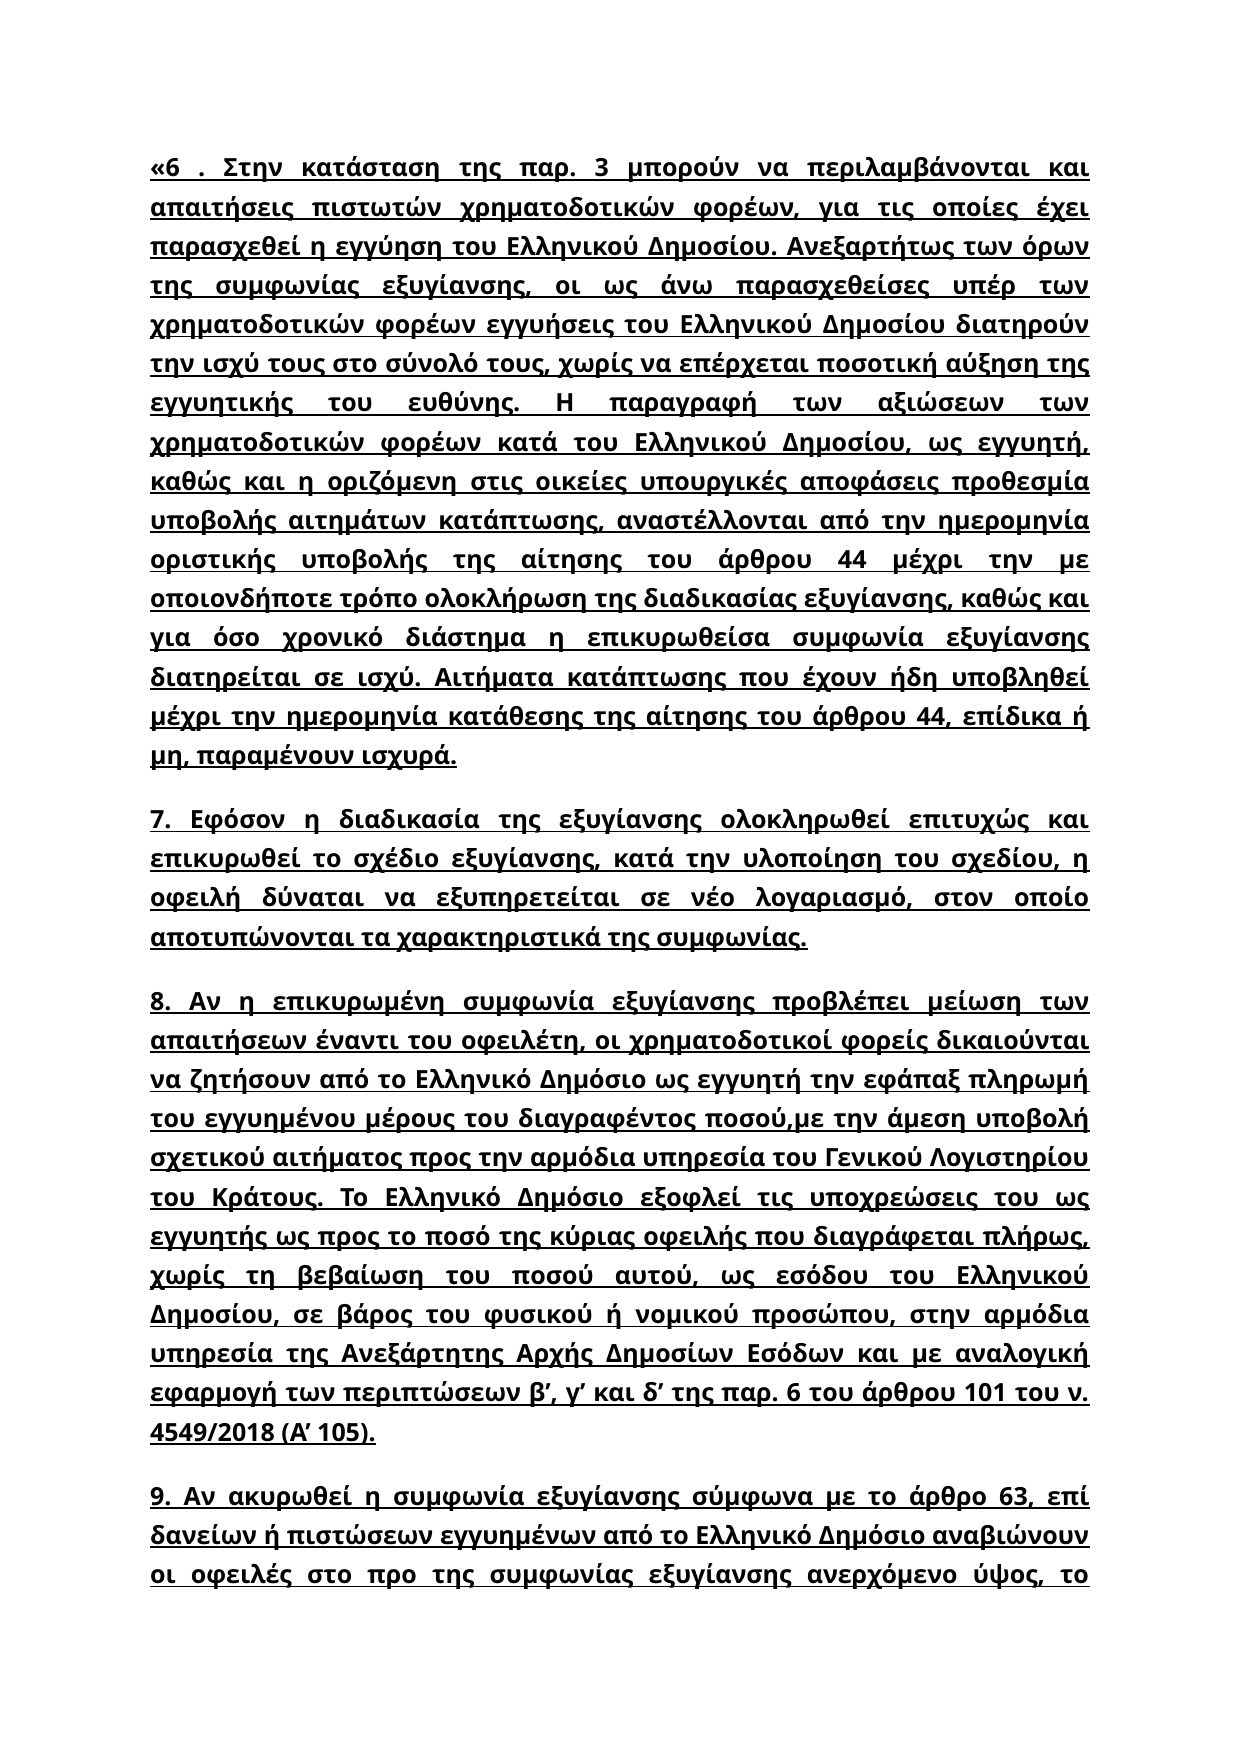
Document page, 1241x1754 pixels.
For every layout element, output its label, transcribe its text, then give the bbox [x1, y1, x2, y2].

text να ζητήσουν από το Ελληνικό Δημόσιο ως εγγυητή την εφάπαξ πληρωμή [150, 1053, 1090, 1091]
text καθώς και η οριζόμενη στις οικείες υπουργικές αποφάσεις προθεσμία [150, 455, 1090, 492]
text διατηρείται σε ισχύ. Αιτήματα κατάπτωσης που έχουν ήδη υποβληθεί [150, 651, 1090, 688]
text για όσο χρονικό διάστημα η επικυρωθείσα συμφωνία εξυγίανσης [150, 612, 1090, 649]
text εγγυητής ως προς το ποσό της κύριας οφειλής που διαγράφεται πλήρως, [150, 1210, 1090, 1247]
text της συμφωνίας εξυγίανσης, οι ως άνω παρασχεθείσες υπέρ των [150, 259, 1090, 296]
text 8. Αν η επικυρωμένη συμφωνία εξυγίανσης προβλέπει μείωση των [150, 983, 1090, 1012]
text οι οφειλές στο προ της συμφωνίας εξυγίανσης ανερχόμενο ύψος, το [150, 1548, 1090, 1586]
text χρηματοδοτικών φορέων εγγυήσεις του Ελληνικού Δημοσίου διατηρούν [150, 298, 1090, 336]
text υπηρεσία της Ανεξάρτητης Αρχής Δημοσίων Εσόδων και με αναλογική [150, 1327, 1090, 1365]
text σχετικού αιτήματος προς την αρμόδια υπηρεσία του Γενικού Λογιστηρίου [150, 1132, 1090, 1169]
text 4549/2018 (Α’ 105). [150, 1406, 1090, 1448]
text οφειλή δύναται να εξυπηρετείται σε νέο λογαριασμό, στον οποίο [150, 872, 1090, 909]
text επικυρωθεί το σχέδιο εξυγίανσης, κατά την υλοποίηση του σχεδίου, η [150, 832, 1090, 870]
text οποιονδήποτε τρόπο ολοκλήρωση της διαδικασίας εξυγίανσης, καθώς και [150, 572, 1090, 610]
text οριστικής υποβολής της αίτησης του άρθρου 44 μέχρι την με [150, 533, 1090, 571]
text εφαρμογή των περιπτώσεων β’, γ’ και δ’ της παρ. 6 του άρθρου 101 του ν. [150, 1367, 1090, 1404]
text αποτυπώνονται τα χαρακτηριστικά της συμφωνίας. [150, 911, 1090, 953]
text «6 . Στην κατάσταση της παρ. 3 μπορούν να περιλαμβάνονται και [150, 150, 1090, 179]
text μέχρι την ημερομηνία κατάθεσης της αίτησης του άρθρου 44, επίδικα ή [150, 690, 1090, 727]
text χωρίς τη βεβαίωση του ποσού αυτού, ως εσόδου του Ελληνικού [150, 1249, 1090, 1286]
text παρασχεθεί η εγγύηση του Ελληνικού Δημοσίου. Ανεξαρτήτως των όρων [150, 220, 1090, 257]
text μη, παραμένουν ισχυρά. [150, 729, 1090, 772]
text Δημοσίου, σε βάρος του φυσικού ή νομικού προσώπου, στην αρμόδια [150, 1288, 1090, 1326]
text απαιτήσεων έναντι του οφειλέτη, οι χρηματοδοτικοί φορείς δικαιούνται [150, 1014, 1090, 1051]
text του εγγυημένου μέρους του διαγραφέντος ποσού,με την άμεση υποβολή [150, 1092, 1090, 1130]
text εγγυητικής του ευθύνης. Η παραγραφή των αξιώσεων των [150, 377, 1090, 414]
text υποβολής αιτημάτων κατάπτωσης, αναστέλλονται από την ημερομηνία [150, 494, 1090, 531]
text 7. Εφόσον η διαδικασία της εξυγίανσης ολοκληρωθεί επιτυχώς και [150, 802, 1090, 831]
text 9. Αν ακυρωθεί η συμφωνία εξυγίανσης σύμφωνα με το άρθρο 63, επί [150, 1478, 1090, 1507]
text χρηματοδοτικών φορέων κατά του Ελληνικού Δημοσίου, ως εγγυητή, [150, 416, 1090, 453]
text την ισχύ τους στο σύνολό τους, χωρίς να επέρχεται ποσοτική αύξηση της [150, 337, 1090, 375]
text του Κράτους. Το Ελληνικό Δημόσιο εξοφλεί τις υποχρεώσεις του ως [150, 1171, 1090, 1208]
text απαιτήσεις πιστωτών χρηματοδοτικών φορέων, για τις οποίες έχει [150, 181, 1090, 218]
text δανείων ή πιστώσεων εγγυημένων από το Ελληνικό Δημόσιο αναβιώνουν [150, 1509, 1090, 1546]
